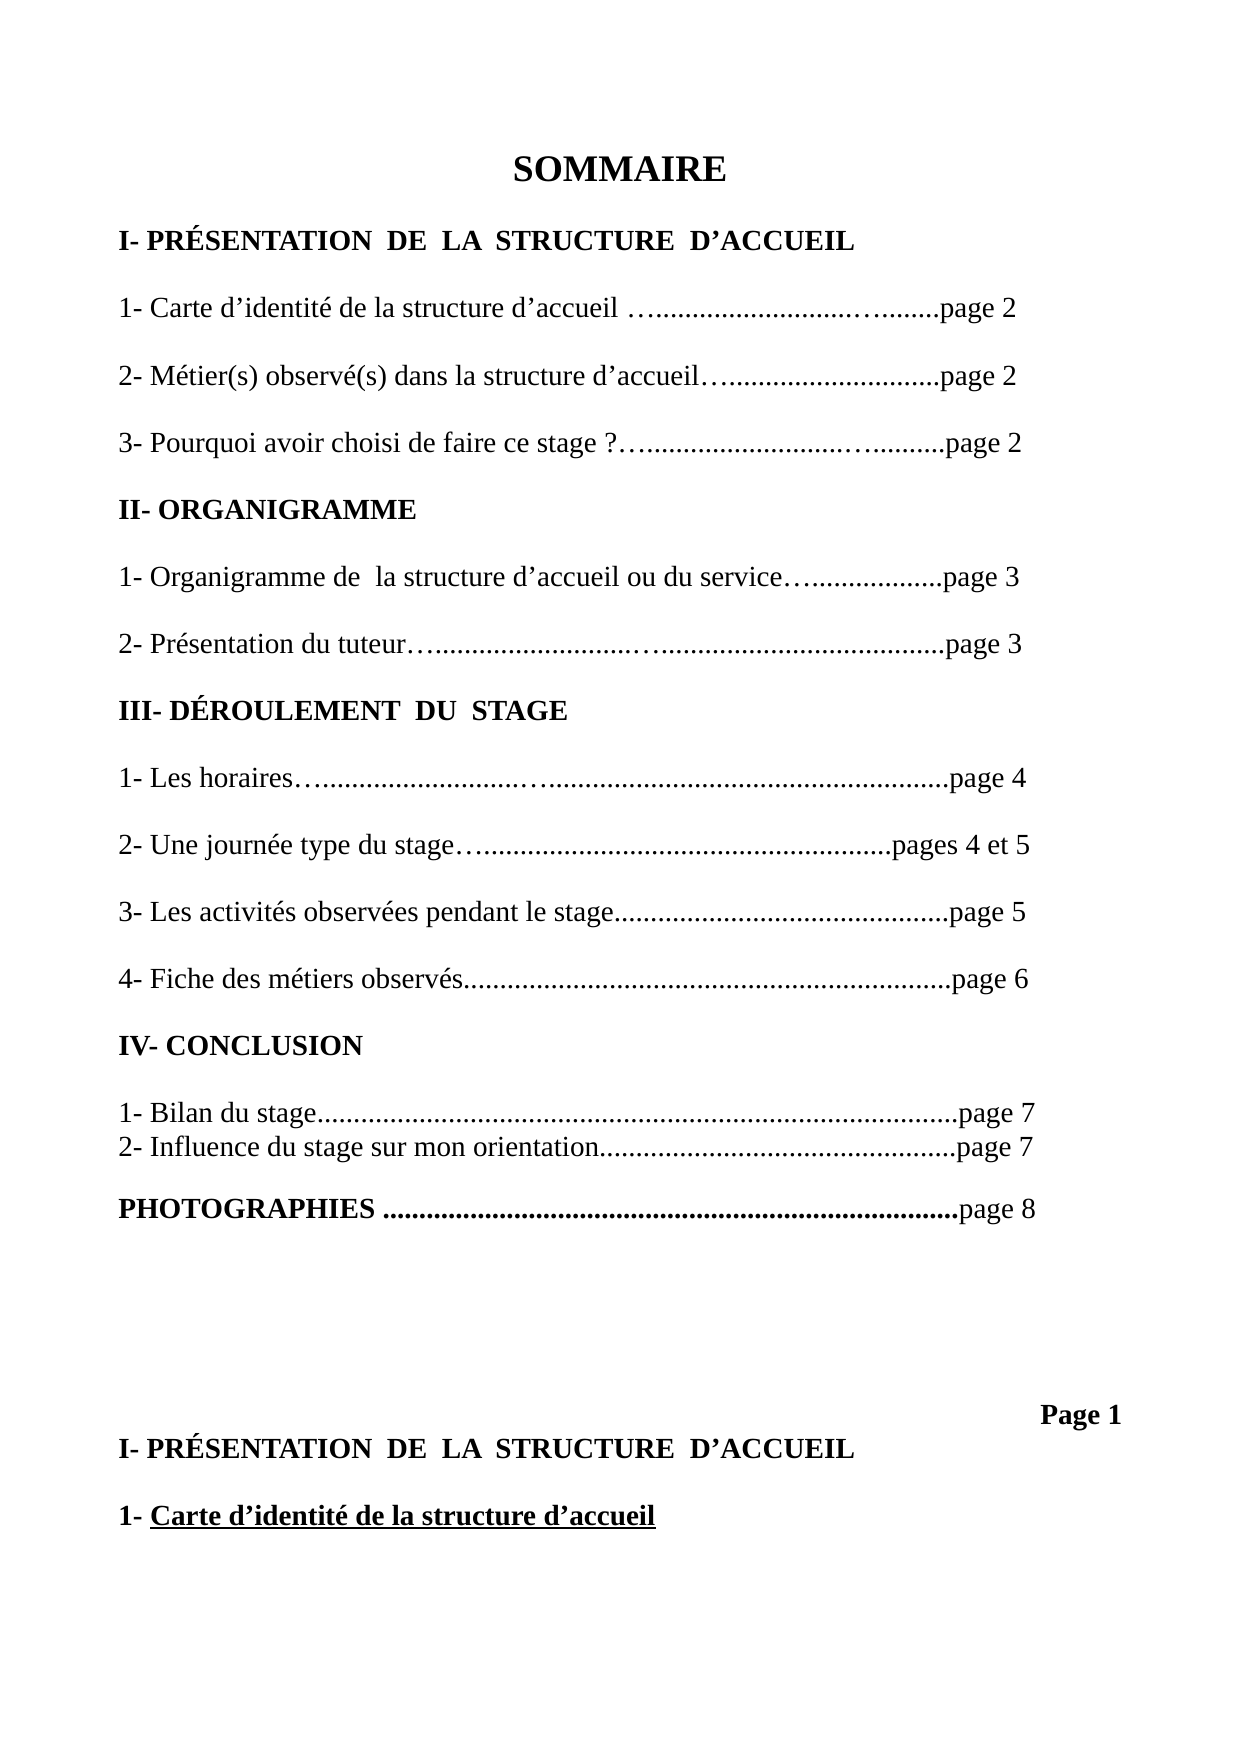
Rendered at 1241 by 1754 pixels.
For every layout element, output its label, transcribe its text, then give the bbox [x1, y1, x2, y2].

text 1- Organigramme de la structure d’accueil ou du service…..................page 3 [118, 559, 1122, 592]
text 1- Bilan du stage........................................................................................page 7 [118, 1096, 1122, 1129]
text 4- Fiche des métiers observés...................................................................page 6 [118, 961, 1122, 995]
text II- ORGANIGRAMME [118, 492, 1122, 525]
text 3- Pourquoi avoir choisi de faire ce stage ?…...........................…..........page 2 [118, 425, 1122, 458]
text 2- Métier(s) observé(s) dans la structure d’accueil….............................page 2 [118, 358, 1122, 391]
text 3- Les activités observées pendant le stage..............................................page 5 [118, 894, 1122, 928]
text 1- Les horaires…...........................….......................................................page 4 [118, 760, 1122, 794]
text Page 1 [118, 1397, 1122, 1431]
text 2- Présentation du tuteur…...........................….......................................page 3 [118, 626, 1122, 659]
text 2- Une journée type du stage…........................................................pages 4 et 5 [118, 827, 1122, 861]
text I- PRÉSENTATION DE LA STRUCTURE D’ACCUEIL [118, 223, 1122, 257]
text 1- Carte d’identité de la structure d’accueil [118, 1498, 1122, 1532]
text PHOTOGRAPHIES ...............................................................................page 8 [118, 1191, 1122, 1225]
text 2- Influence du stage sur mon orientation.................................................page 7 [118, 1129, 1122, 1163]
text IV- CONCLUSION [118, 1028, 1122, 1062]
text SOMMAIRE [118, 147, 1122, 190]
text I- PRÉSENTATION DE LA STRUCTURE D’ACCUEIL [118, 1431, 1122, 1464]
text 1- Carte d’identité de la structure d’accueil …...........................…........page 2 [118, 291, 1122, 324]
text III- DÉROULEMENT DU STAGE [118, 693, 1122, 727]
